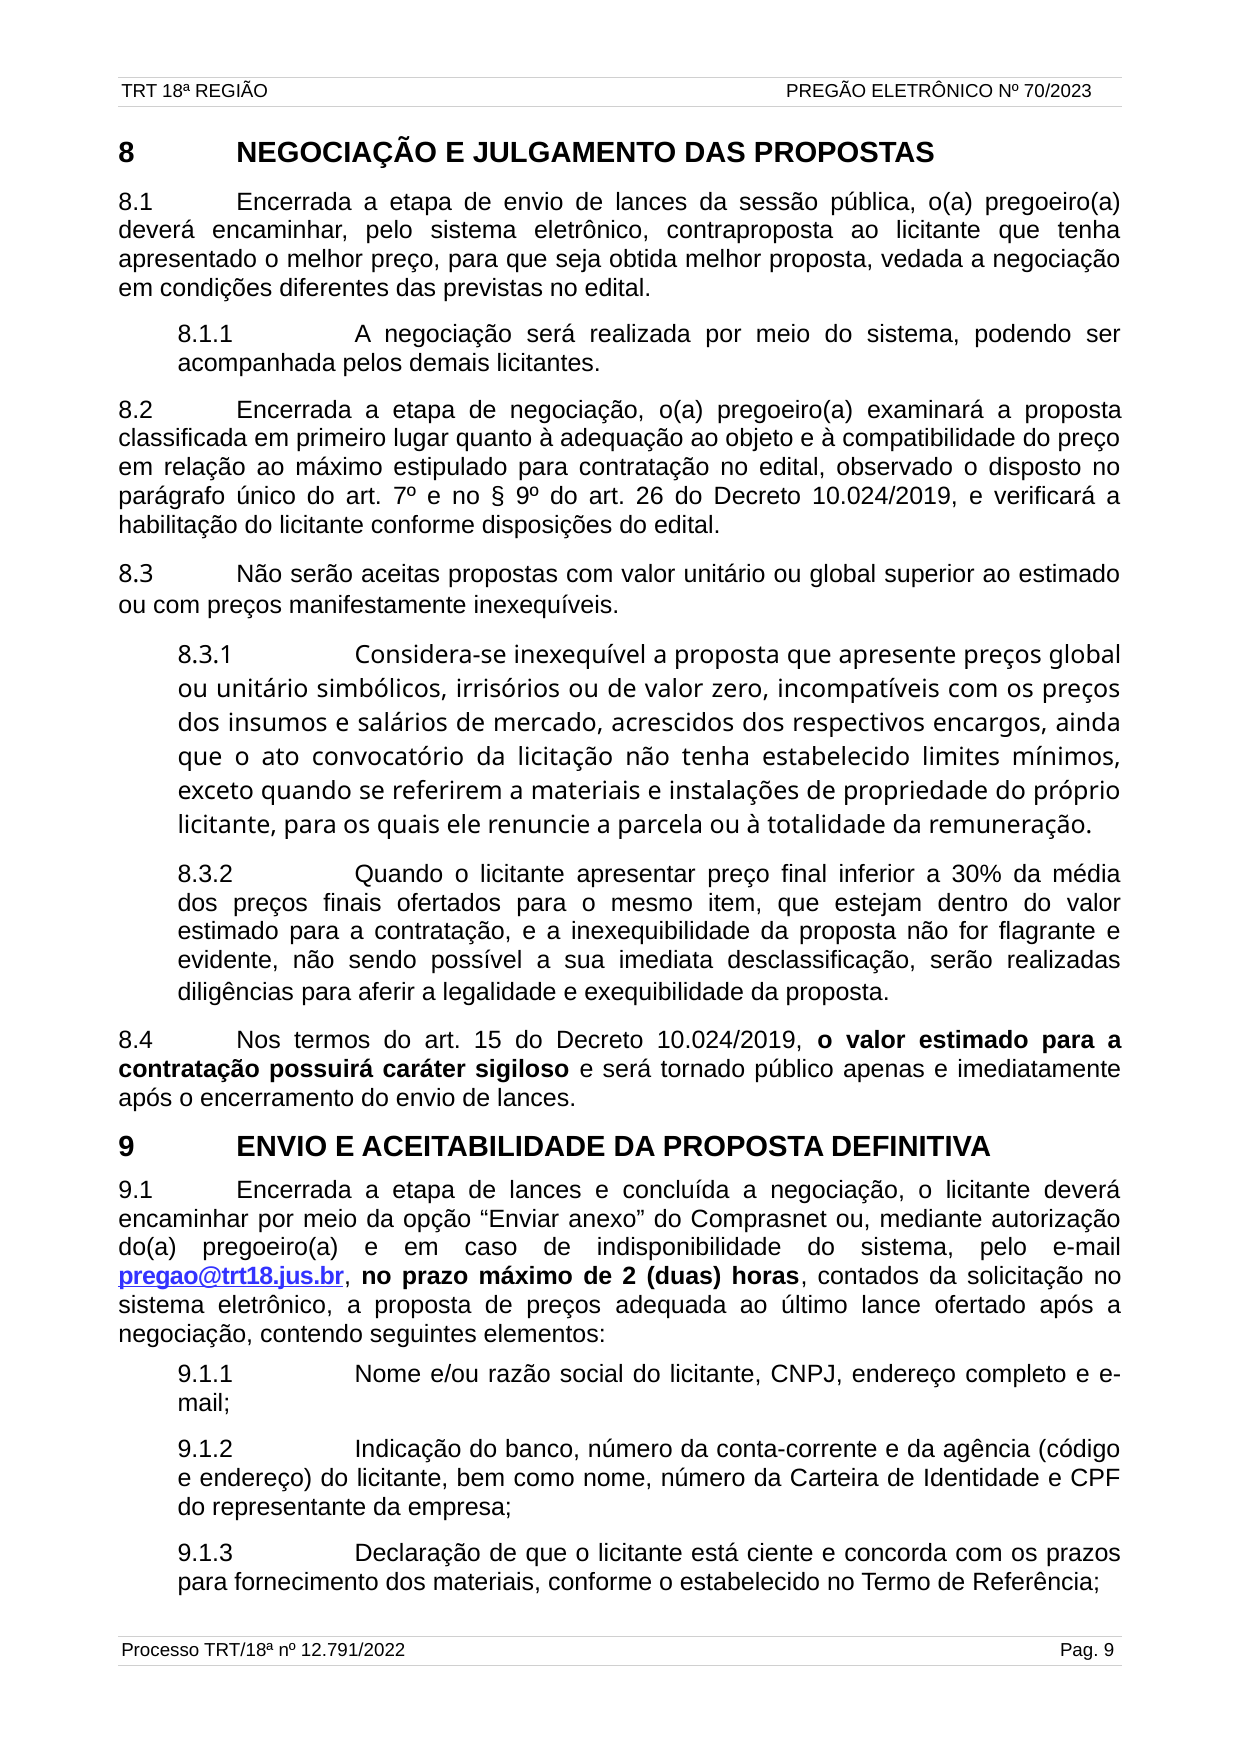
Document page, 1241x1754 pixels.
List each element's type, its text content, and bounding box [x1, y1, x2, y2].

text 8.2 Encerrada a etapa de negociação, o(a) pregoeiro(a) examinará a proposta classificada em primeiro lugar quanto à adequação ao objeto e à compatibilidade do preço em relação ao máximo estipulado para contratação no edital, observado o disposto no parágrafo único do art. 7º e no § 9º do art. 26 do Decreto 10.024/2019, e verificará a habilitação do licitante conforme disposições do edital. [118, 395, 1122, 538]
text 9 ENVIO E ACEITABILIDADE DA PROPOSTA DEFINITIVA [118, 1129, 1122, 1163]
text 8.4 Nos termos do art. 15 do Decreto 10.024/2019, o valor estimado para a contratação possuirá caráter sigiloso e será tornado público apenas e imediatamente após o encerramento do envio de lances. [118, 1026, 1122, 1112]
list 9.1.3 Declaração de que o licitante está ciente e concorda com os prazos para fornecimento dos materiais, conforme o estabelecido no Termo de Referência; [177, 1538, 1122, 1596]
text 8 NEGOCIAÇÃO E JULGAMENTO DAS PROPOSTAS [118, 136, 1122, 169]
text 8.1.1 A negociação será realizada por meio do sistema, podendo ser acompanhada pelos demais licitantes. [177, 319, 1122, 377]
text 8.3.1 Considera-se inexequível a proposta que apresente preços global ou unitário simbólicos, irrisórios ou de valor zero, incompatíveis com os preços dos insumos e salários de mercado, acrescidos dos respectivos encargos, ainda que o ato convocatório da licitação não tenha estabelecido limites mínimos, exceto quando se referirem a materiais e instalações de propriedade do próprio licitante, para os quais ele renuncie a parcela ou à totalidade da remuneração. [177, 637, 1122, 841]
text 9.1 Encerrada a etapa de lances e concluída a negociação, o licitante deverá encaminhar por meio da opção “Enviar anexo” do Comprasnet ou, mediante autorização do(a) pregoeiro(a) e em caso de indisponibilidade do sistema, pelo e-mail pregao@trt18.jus.br, no prazo máximo de 2 (duas) horas, contados da solicitação no sistema eletrônico, a proposta de preços adequada ao último lance ofertado após a negociação, contendo seguintes elementos: [118, 1175, 1122, 1347]
text 8.3.2 Quando o licitante apresentar preço final inferior a 30% da média dos preços finais ofertados para o mesmo item, que estejam dentro do valor estimado para a contratação, e a inexequibilidade da proposta não for flagrante e evidente, não sendo possível a sua imediata desclassificação, serão realizadas diligências para aferir a legalidade e exequibilidade da proposta. [177, 859, 1122, 1008]
text 8.3 Não serão aceitas propostas com valor unitário ou global superior ao estimado ou com preços manifestamente inexequíveis. [118, 556, 1122, 619]
text 8.1 Encerrada a etapa de envio de lances da sessão pública, o(a) pregoeiro(a) deverá encaminhar, pelo sistema eletrônico, contraproposta ao licitante que tenha apresentado o melhor preço, para que seja obtida melhor proposta, vedada a negociação em condições diferentes das previstas no edital. [118, 187, 1122, 302]
text 9.1.1 Nome e/ou razão social do licitante, CNPJ, endereço completo e e-mail; [177, 1359, 1122, 1417]
text 9.1.2 Indicação do banco, número da conta-corrente e da agência (código e endereço) do licitante, bem como nome, número da Carteira de Identidade e CPF do representante da empresa; [177, 1434, 1122, 1521]
